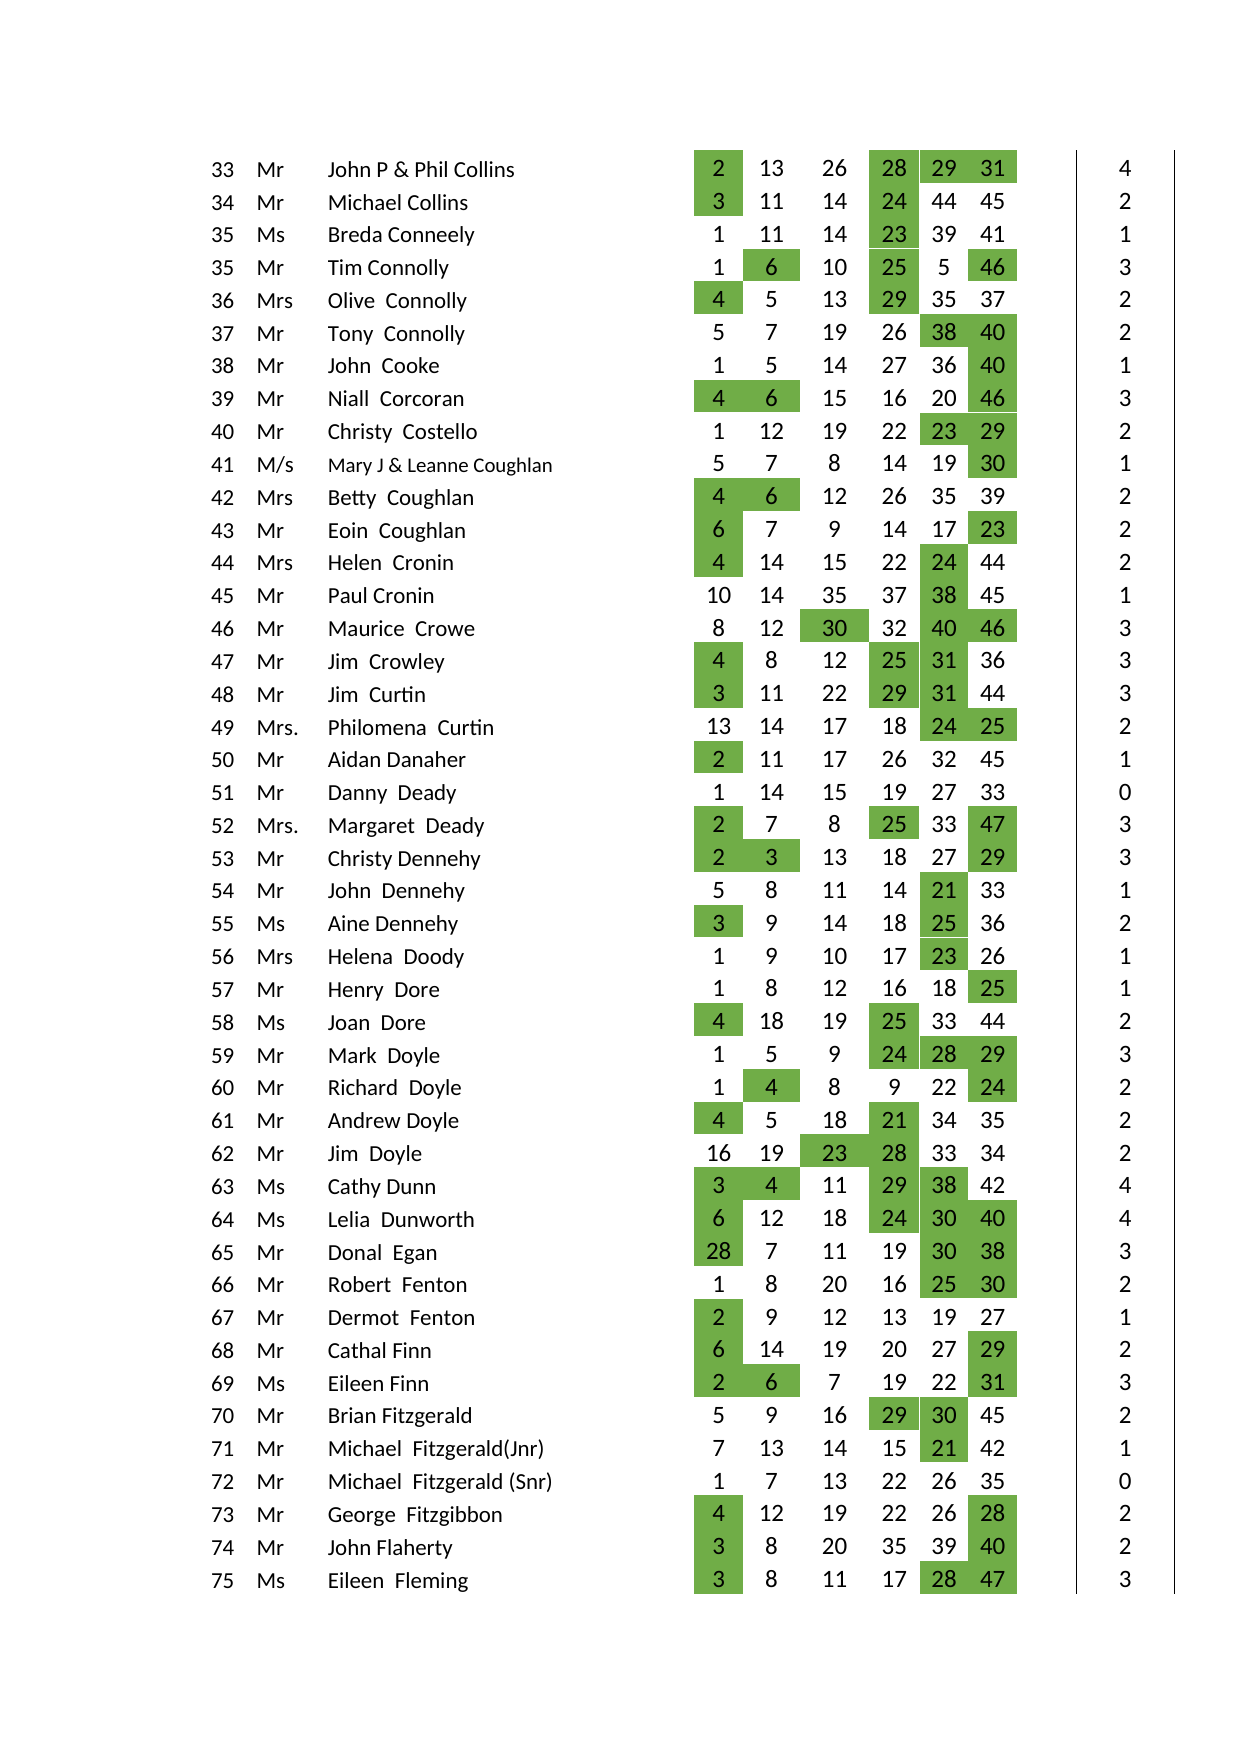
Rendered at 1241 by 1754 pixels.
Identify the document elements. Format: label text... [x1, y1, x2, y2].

table_cell 35 [160, 216, 245, 248]
table_cell Cathal Finn [316, 1331, 694, 1364]
table_cell 8 [743, 970, 800, 1003]
table_cell 11 [800, 1233, 869, 1266]
table_cell 3 [1077, 839, 1174, 872]
table_cell 13 [800, 1463, 869, 1495]
table_cell Mr [245, 1528, 316, 1561]
table_cell Mark Doyle [316, 1036, 694, 1069]
table_cell 62 [160, 1134, 245, 1167]
table_cell 25 [968, 970, 1017, 1003]
table_cell 40 [968, 314, 1017, 347]
table_cell 29 [920, 150, 968, 183]
table_cell Cathy Dunn [316, 1167, 694, 1200]
table_cell 2 [1077, 708, 1174, 741]
table_cell 73 [160, 1495, 245, 1528]
table_cell 23 [800, 1134, 869, 1167]
table_cell Maurice Crowe [316, 609, 694, 642]
table_cell [1017, 183, 1076, 216]
table_cell 34 [920, 1102, 968, 1134]
table_cell Helen Cronin [316, 544, 694, 577]
table_cell 12 [743, 609, 800, 642]
table_cell 47 [968, 1561, 1017, 1594]
table_cell 29 [968, 1036, 1017, 1069]
table_cell 4 [743, 1167, 800, 1200]
table_cell 8 [743, 872, 800, 905]
table_cell 18 [869, 839, 919, 872]
table_cell 21 [920, 872, 968, 905]
table_cell 14 [743, 708, 800, 741]
table_cell [1017, 1463, 1076, 1495]
table_cell 2 [1077, 544, 1174, 577]
table_cell 19 [920, 445, 968, 478]
table_cell 44 [160, 544, 245, 577]
table_cell Michael Collins [316, 183, 694, 216]
table_cell 9 [800, 511, 869, 544]
table_cell M/s [245, 445, 316, 478]
table_cell 1 [1077, 1430, 1174, 1462]
table_cell Mrs. [245, 708, 316, 741]
table_cell 60 [160, 1069, 245, 1102]
table_cell [1017, 511, 1076, 544]
table_cell 2 [694, 150, 743, 183]
table_cell 32 [920, 741, 968, 773]
table_cell 38 [920, 1167, 968, 1200]
table_cell 5 [743, 281, 800, 314]
table_cell Ms [245, 1561, 316, 1594]
table_cell 36 [968, 642, 1017, 675]
table_cell [1017, 1003, 1076, 1036]
table_cell 1 [694, 347, 743, 380]
table_cell 48 [160, 675, 245, 708]
table_cell [1017, 872, 1076, 905]
table_cell [1017, 905, 1076, 937]
table_cell 37 [160, 314, 245, 347]
table_cell 9 [743, 1299, 800, 1331]
table_cell 10 [800, 938, 869, 970]
table_cell 17 [920, 511, 968, 544]
table_cell 27 [920, 1331, 968, 1364]
table_cell 27 [920, 774, 968, 806]
table_cell Mr [245, 1233, 316, 1266]
table_cell 29 [869, 1167, 919, 1200]
table_cell 29 [968, 839, 1017, 872]
table_cell 3 [694, 905, 743, 937]
table_cell Philomena Curtin [316, 708, 694, 741]
table_cell 19 [869, 1364, 919, 1397]
table_cell 25 [869, 642, 919, 675]
table_cell 40 [160, 413, 245, 445]
table_cell 29 [869, 281, 919, 314]
table_cell 3 [694, 1167, 743, 1200]
table_cell 33 [160, 150, 245, 183]
table_cell 33 [920, 806, 968, 839]
table_cell 29 [968, 413, 1017, 445]
table_cell 45 [160, 577, 245, 609]
table_cell Margaret Deady [316, 806, 694, 839]
table_cell Mr [245, 1102, 316, 1134]
table_cell 3 [1077, 380, 1174, 412]
table_cell Mr [245, 741, 316, 773]
table_cell [1017, 806, 1076, 839]
table_cell 46 [160, 609, 245, 642]
table_cell 8 [800, 806, 869, 839]
table_cell 14 [800, 1430, 869, 1462]
table_cell 65 [160, 1233, 245, 1266]
table_cell John Dennehy [316, 872, 694, 905]
table_cell Ms [245, 1200, 316, 1233]
table_cell Mr [245, 380, 316, 412]
table_cell 28 [968, 1495, 1017, 1528]
table_cell 50 [160, 741, 245, 773]
table_cell 35 [968, 1102, 1017, 1134]
table_cell Mr [245, 1397, 316, 1430]
table_cell [1017, 1430, 1076, 1462]
table_cell 22 [800, 675, 869, 708]
table_cell 70 [160, 1397, 245, 1430]
table_cell Ms [245, 1364, 316, 1397]
table_cell 59 [160, 1036, 245, 1069]
table_cell 14 [869, 872, 919, 905]
table_cell [1017, 544, 1076, 577]
table_cell 4 [694, 281, 743, 314]
table_cell 25 [968, 708, 1017, 741]
table_cell 22 [869, 544, 919, 577]
table_cell 30 [920, 1233, 968, 1266]
table_cell 42 [160, 478, 245, 511]
table_cell 45 [968, 577, 1017, 609]
table_cell 7 [743, 806, 800, 839]
table_cell 10 [694, 577, 743, 609]
table_cell 16 [869, 1266, 919, 1298]
table_cell 26 [920, 1495, 968, 1528]
table_cell 0 [1077, 774, 1174, 806]
table_cell 2 [1077, 1134, 1174, 1167]
table_cell 18 [869, 708, 919, 741]
table_cell 9 [800, 1036, 869, 1069]
table_cell 66 [160, 1266, 245, 1298]
table_cell 39 [160, 380, 245, 412]
table_cell Jim Crowley [316, 642, 694, 675]
table_cell Mr [245, 577, 316, 609]
table_cell John Flaherty [316, 1528, 694, 1561]
table_cell 1 [694, 970, 743, 1003]
table_cell 14 [800, 347, 869, 380]
table_cell 37 [968, 281, 1017, 314]
table_cell 12 [800, 970, 869, 1003]
table_cell 29 [869, 1397, 919, 1430]
table_cell 14 [800, 216, 869, 248]
table_cell Mr [245, 413, 316, 445]
table_cell 6 [694, 511, 743, 544]
table_cell Mr [245, 1430, 316, 1462]
table_cell 5 [743, 347, 800, 380]
table_cell 4 [694, 1102, 743, 1134]
table_cell 35 [800, 577, 869, 609]
table_cell 1 [694, 413, 743, 445]
table_cell 3 [694, 1528, 743, 1561]
table_cell 34 [968, 1134, 1017, 1167]
table_cell 41 [160, 445, 245, 478]
table_cell 28 [920, 1561, 968, 1594]
table_cell 38 [160, 347, 245, 380]
table_cell 1 [1077, 347, 1174, 380]
table_cell Helena Doody [316, 938, 694, 970]
table_cell Mr [245, 183, 316, 216]
table_cell Tony Connolly [316, 314, 694, 347]
table_cell Mr [245, 1266, 316, 1298]
table_cell 8 [743, 1528, 800, 1561]
table_cell 31 [920, 642, 968, 675]
table_cell George Fitzgibbon [316, 1495, 694, 1528]
table_cell 35 [920, 478, 968, 511]
table_cell 14 [800, 905, 869, 937]
table_cell Danny Deady [316, 774, 694, 806]
table_cell 11 [743, 741, 800, 773]
table_cell 1 [694, 1463, 743, 1495]
table_cell 47 [160, 642, 245, 675]
table_cell 52 [160, 806, 245, 839]
table_cell 13 [694, 708, 743, 741]
table_cell 35 [968, 1463, 1017, 1495]
table_cell Mrs [245, 281, 316, 314]
table_cell 8 [694, 609, 743, 642]
table_cell 29 [968, 1331, 1017, 1364]
table_cell 33 [968, 872, 1017, 905]
table_cell Mr [245, 249, 316, 281]
table_cell Mr [245, 511, 316, 544]
table_cell 13 [743, 150, 800, 183]
table_cell [1017, 577, 1076, 609]
table_cell 42 [968, 1167, 1017, 1200]
table_cell [1017, 1397, 1076, 1430]
table_cell 3 [1077, 675, 1174, 708]
table_cell Mr [245, 872, 316, 905]
table_cell 19 [869, 774, 919, 806]
table_cell Mr [245, 1036, 316, 1069]
table_cell 18 [920, 970, 968, 1003]
table_cell Tim Connolly [316, 249, 694, 281]
table_cell Mrs [245, 478, 316, 511]
table_cell 19 [800, 1495, 869, 1528]
table_cell 4 [743, 1069, 800, 1102]
table_cell 21 [920, 1430, 968, 1462]
table_cell 11 [800, 1561, 869, 1594]
table_cell 23 [920, 413, 968, 445]
table_cell [1017, 839, 1076, 872]
table_cell 46 [968, 380, 1017, 412]
table_cell 28 [694, 1233, 743, 1266]
table_cell 7 [743, 1233, 800, 1266]
table_cell 4 [1077, 1200, 1174, 1233]
table_cell Mr [245, 642, 316, 675]
table_cell 30 [920, 1397, 968, 1430]
table_cell 2 [1077, 413, 1174, 445]
table_cell 16 [869, 380, 919, 412]
table_cell 2 [1077, 1495, 1174, 1528]
table_cell 40 [920, 609, 968, 642]
table_cell [1017, 1331, 1076, 1364]
table_cell 12 [800, 1299, 869, 1331]
table_cell 13 [743, 1430, 800, 1462]
table_cell 8 [743, 642, 800, 675]
table_cell [1017, 347, 1076, 380]
table_cell 4 [694, 380, 743, 412]
table_cell 8 [800, 445, 869, 478]
table_cell 2 [1077, 1331, 1174, 1364]
table_cell Ms [245, 1003, 316, 1036]
table_cell [1017, 1495, 1076, 1528]
table_cell 11 [743, 216, 800, 248]
table_cell 61 [160, 1102, 245, 1134]
table_cell 1 [1077, 577, 1174, 609]
table_cell 2 [1077, 1528, 1174, 1561]
table_cell Ms [245, 1167, 316, 1200]
table_cell 27 [968, 1299, 1017, 1331]
table_cell 31 [920, 675, 968, 708]
table_cell 12 [743, 413, 800, 445]
table_cell Mr [245, 675, 316, 708]
table_cell 15 [869, 1430, 919, 1462]
table_cell 21 [869, 1102, 919, 1134]
table_cell 28 [869, 1134, 919, 1167]
table_cell 26 [869, 314, 919, 347]
table_cell Donal Egan [316, 1233, 694, 1266]
table_cell 26 [869, 478, 919, 511]
table_cell Eileen Finn [316, 1364, 694, 1397]
table_cell 1 [1077, 1299, 1174, 1331]
table_cell Mr [245, 1134, 316, 1167]
table_cell 17 [869, 1561, 919, 1594]
table_cell 10 [800, 249, 869, 281]
table_cell 23 [920, 938, 968, 970]
table_cell 5 [694, 1397, 743, 1430]
table_cell [1017, 609, 1076, 642]
table_cell 41 [968, 216, 1017, 248]
table_cell 36 [968, 905, 1017, 937]
table_cell 1 [694, 249, 743, 281]
table_cell 9 [743, 905, 800, 937]
table_cell 8 [743, 1561, 800, 1594]
table_cell 2 [1077, 281, 1174, 314]
table_cell 25 [920, 1266, 968, 1298]
table_cell 2 [1077, 1266, 1174, 1298]
table_cell [1017, 1200, 1076, 1233]
table_cell 15 [800, 544, 869, 577]
table_cell 38 [920, 577, 968, 609]
table_cell 4 [1077, 1167, 1174, 1200]
table_cell 44 [968, 544, 1017, 577]
table_cell 14 [743, 544, 800, 577]
table_cell 67 [160, 1299, 245, 1331]
table_cell Mr [245, 1495, 316, 1528]
table_cell 9 [869, 1069, 919, 1102]
table_cell 8 [743, 1266, 800, 1298]
table_cell 74 [160, 1528, 245, 1561]
table_cell 5 [920, 249, 968, 281]
table_cell [1017, 1528, 1076, 1561]
table_cell Breda Conneely [316, 216, 694, 248]
table_cell 23 [968, 511, 1017, 544]
table_cell 1 [1077, 445, 1174, 478]
table_cell 1 [1077, 970, 1174, 1003]
table_cell 0 [1077, 1463, 1174, 1495]
table_cell 39 [920, 216, 968, 248]
table_cell 25 [869, 806, 919, 839]
table_cell 3 [1077, 249, 1174, 281]
table_cell 38 [968, 1233, 1017, 1266]
table_cell 14 [743, 1331, 800, 1364]
table_cell 20 [800, 1266, 869, 1298]
table_cell [1017, 1102, 1076, 1134]
table_cell 35 [160, 249, 245, 281]
table_cell 5 [694, 872, 743, 905]
table_cell 68 [160, 1331, 245, 1364]
table_cell [1017, 380, 1076, 412]
table_cell 7 [743, 1463, 800, 1495]
table_cell [1017, 774, 1076, 806]
table_cell 22 [869, 1463, 919, 1495]
table_cell [1017, 1036, 1076, 1069]
table_cell 2 [694, 839, 743, 872]
table_cell 23 [869, 216, 919, 248]
table_cell 6 [743, 478, 800, 511]
table_cell 13 [800, 839, 869, 872]
table_cell [1017, 741, 1076, 773]
table_cell Eileen Fleming [316, 1561, 694, 1594]
table_cell 12 [800, 642, 869, 675]
table_cell Aidan Danaher [316, 741, 694, 773]
table_cell 3 [1077, 806, 1174, 839]
table_cell 44 [968, 675, 1017, 708]
table_cell 31 [968, 1364, 1017, 1397]
table_cell 1 [1077, 216, 1174, 248]
table_cell Mr [245, 1331, 316, 1364]
table_cell 13 [800, 281, 869, 314]
table_cell 2 [1077, 1003, 1174, 1036]
table_cell [1017, 938, 1076, 970]
table_cell 1 [694, 1036, 743, 1069]
table_cell 2 [1077, 1102, 1174, 1134]
table_cell 30 [800, 609, 869, 642]
table_cell 19 [800, 314, 869, 347]
table_cell 1 [694, 1266, 743, 1298]
table_cell 26 [968, 938, 1017, 970]
table_cell Mr [245, 970, 316, 1003]
table_cell 53 [160, 839, 245, 872]
table_cell 71 [160, 1430, 245, 1462]
table_cell 14 [743, 774, 800, 806]
table_cell 2 [694, 741, 743, 773]
table_cell 3 [1077, 609, 1174, 642]
table_cell 6 [743, 1364, 800, 1397]
table_cell Mr [245, 150, 316, 183]
table_cell 30 [920, 1200, 968, 1233]
table_cell 15 [800, 380, 869, 412]
table_cell 7 [694, 1430, 743, 1462]
table_cell 16 [694, 1134, 743, 1167]
table_cell 20 [920, 380, 968, 412]
table_cell 17 [800, 708, 869, 741]
table_cell 22 [920, 1364, 968, 1397]
table_cell Henry Dore [316, 970, 694, 1003]
table_cell 12 [800, 478, 869, 511]
table_cell 64 [160, 1200, 245, 1233]
table_cell Mr [245, 609, 316, 642]
table_cell 56 [160, 938, 245, 970]
table_cell 2 [1077, 314, 1174, 347]
table_cell Ms [245, 216, 316, 248]
table_cell 24 [869, 1200, 919, 1233]
table_cell 42 [968, 1430, 1017, 1462]
table_cell 3 [1077, 1036, 1174, 1069]
table_cell 20 [869, 1331, 919, 1364]
table_cell 2 [1077, 183, 1174, 216]
table_cell 47 [968, 806, 1017, 839]
table_cell 1 [694, 774, 743, 806]
table_cell [1017, 1299, 1076, 1331]
table_cell 15 [800, 774, 869, 806]
table_cell 55 [160, 905, 245, 937]
table_cell 1 [694, 216, 743, 248]
table_cell 35 [920, 281, 968, 314]
table_cell 45 [968, 1397, 1017, 1430]
table_cell 22 [920, 1069, 968, 1102]
table_cell 19 [800, 1003, 869, 1036]
table_cell Mrs [245, 938, 316, 970]
table_cell 4 [694, 642, 743, 675]
table_cell 25 [869, 1003, 919, 1036]
table_cell 49 [160, 708, 245, 741]
table_cell Andrew Doyle [316, 1102, 694, 1134]
table_cell 3 [1077, 642, 1174, 675]
table_cell 24 [869, 183, 919, 216]
table_cell [1017, 281, 1076, 314]
table_cell 18 [743, 1003, 800, 1036]
table_cell 2 [1077, 1069, 1174, 1102]
table_cell 72 [160, 1463, 245, 1495]
table_cell Mrs [245, 544, 316, 577]
table_cell 33 [920, 1134, 968, 1167]
table_cell 19 [920, 1299, 968, 1331]
table_cell 12 [743, 1200, 800, 1233]
table_cell 6 [743, 380, 800, 412]
table_cell Jim Curtin [316, 675, 694, 708]
table_cell Mr [245, 347, 316, 380]
table_cell 43 [160, 511, 245, 544]
table_cell 9 [743, 938, 800, 970]
table_cell 14 [743, 577, 800, 609]
table_cell John P & Phil Collins [316, 150, 694, 183]
table_cell 13 [869, 1299, 919, 1331]
table_cell 2 [694, 1364, 743, 1397]
table_cell 12 [743, 1495, 800, 1528]
table_cell 22 [869, 1495, 919, 1528]
table_cell 3 [694, 1561, 743, 1594]
table_cell 17 [869, 938, 919, 970]
table_cell 27 [869, 347, 919, 380]
table_cell Mr [245, 774, 316, 806]
table_cell 2 [1077, 905, 1174, 937]
table_cell 6 [743, 249, 800, 281]
table_cell 39 [920, 1528, 968, 1561]
table_cell 14 [869, 445, 919, 478]
table_cell 3 [1077, 1364, 1174, 1397]
table_cell Michael Fitzgerald(Jnr) [316, 1430, 694, 1462]
table_cell Michael Fitzgerald (Snr) [316, 1463, 694, 1495]
table_cell 40 [968, 1200, 1017, 1233]
table_cell 31 [968, 150, 1017, 183]
table_cell 19 [743, 1134, 800, 1167]
table_cell Olive Connolly [316, 281, 694, 314]
table_cell 57 [160, 970, 245, 1003]
table_cell 7 [800, 1364, 869, 1397]
table_cell 54 [160, 872, 245, 905]
table_cell 2 [1077, 478, 1174, 511]
table_cell 46 [968, 249, 1017, 281]
table_cell 24 [920, 708, 968, 741]
table_cell 32 [869, 609, 919, 642]
table_cell Mr [245, 1299, 316, 1331]
table_cell 4 [694, 1003, 743, 1036]
table_cell 14 [800, 183, 869, 216]
table_cell 45 [968, 183, 1017, 216]
table_cell Aine Dennehy [316, 905, 694, 937]
table_cell 24 [869, 1036, 919, 1069]
table_cell 2 [1077, 511, 1174, 544]
table_cell [1017, 1134, 1076, 1167]
table_cell Mr [245, 314, 316, 347]
table_cell [1017, 1266, 1076, 1298]
table_cell [1017, 1364, 1076, 1397]
table_cell 4 [694, 544, 743, 577]
table_cell 75 [160, 1561, 245, 1594]
table_cell 34 [160, 183, 245, 216]
table_cell Eoin Coughlan [316, 511, 694, 544]
table_cell Mrs. [245, 806, 316, 839]
table_cell 38 [920, 314, 968, 347]
table_cell 18 [869, 905, 919, 937]
table_cell 28 [920, 1036, 968, 1069]
table_cell Robert Fenton [316, 1266, 694, 1298]
table_cell 22 [869, 413, 919, 445]
table_cell 33 [920, 1003, 968, 1036]
table_cell 14 [869, 511, 919, 544]
table_cell 4 [694, 1495, 743, 1528]
table_cell Mr [245, 1069, 316, 1102]
table_cell 27 [920, 839, 968, 872]
table_cell 63 [160, 1167, 245, 1200]
table_cell 30 [968, 1266, 1017, 1298]
table_cell 40 [968, 347, 1017, 380]
table_cell [1017, 708, 1076, 741]
table_cell 20 [800, 1528, 869, 1561]
table_cell 51 [160, 774, 245, 806]
table_cell [1017, 478, 1076, 511]
table_cell 28 [869, 150, 919, 183]
table_cell 16 [869, 970, 919, 1003]
table_cell [1017, 314, 1076, 347]
table_cell 2 [1077, 1397, 1174, 1430]
table_cell [1017, 1069, 1076, 1102]
table_cell 1 [694, 1069, 743, 1102]
table_cell 9 [743, 1397, 800, 1430]
table_cell 7 [743, 511, 800, 544]
table_cell Joan Dore [316, 1003, 694, 1036]
table_cell 11 [743, 675, 800, 708]
table_cell 17 [800, 741, 869, 773]
table_cell 4 [694, 478, 743, 511]
table_cell 19 [800, 1331, 869, 1364]
table_cell 44 [968, 1003, 1017, 1036]
table_cell John Cooke [316, 347, 694, 380]
table_cell 4 [1077, 150, 1174, 183]
table_cell 7 [743, 445, 800, 478]
table_cell 18 [800, 1102, 869, 1134]
table_cell 5 [743, 1102, 800, 1134]
table_cell 58 [160, 1003, 245, 1036]
table_cell [1017, 1561, 1076, 1594]
table_cell 44 [920, 183, 968, 216]
table_cell 3 [694, 183, 743, 216]
table_cell Lelia Dunworth [316, 1200, 694, 1233]
table_cell 25 [920, 905, 968, 937]
table_cell 3 [694, 675, 743, 708]
table_cell 29 [869, 675, 919, 708]
table_cell 5 [743, 1036, 800, 1069]
table_cell Christy Dennehy [316, 839, 694, 872]
table_cell [1017, 970, 1076, 1003]
table_cell Niall Corcoran [316, 380, 694, 412]
table_cell 6 [694, 1331, 743, 1364]
table_cell 33 [968, 774, 1017, 806]
table_cell [1017, 216, 1076, 248]
table_cell [1017, 249, 1076, 281]
table_cell Mary J & Leanne Coughlan [316, 445, 694, 478]
table_cell Christy Costello [316, 413, 694, 445]
table_cell 8 [800, 1069, 869, 1102]
table_cell Ms [245, 905, 316, 937]
table_cell Betty Coughlan [316, 478, 694, 511]
table_cell 36 [920, 347, 968, 380]
table_cell 25 [869, 249, 919, 281]
table_cell 1 [1077, 741, 1174, 773]
table_cell 5 [694, 314, 743, 347]
table_cell 11 [800, 872, 869, 905]
table_cell 1 [1077, 872, 1174, 905]
table_cell [1017, 1233, 1076, 1266]
table_cell 24 [920, 544, 968, 577]
table_cell Mr [245, 839, 316, 872]
table_cell [1017, 413, 1076, 445]
table_cell 5 [694, 445, 743, 478]
table_cell 40 [968, 1528, 1017, 1561]
table_cell 19 [869, 1233, 919, 1266]
table_cell Brian Fitzgerald [316, 1397, 694, 1430]
table_cell 26 [920, 1463, 968, 1495]
table_cell 46 [968, 609, 1017, 642]
table_cell 7 [743, 314, 800, 347]
table_cell 30 [968, 445, 1017, 478]
table_cell [1017, 445, 1076, 478]
table_cell 37 [869, 577, 919, 609]
table_cell 19 [800, 413, 869, 445]
table_cell 24 [968, 1069, 1017, 1102]
table_cell 26 [800, 150, 869, 183]
table_cell 36 [160, 281, 245, 314]
table_cell 16 [800, 1397, 869, 1430]
table_cell [1017, 642, 1076, 675]
table_cell 2 [694, 1299, 743, 1331]
table_cell Jim Doyle [316, 1134, 694, 1167]
table_cell 18 [800, 1200, 869, 1233]
table_cell 11 [800, 1167, 869, 1200]
table_cell 3 [743, 839, 800, 872]
table_cell 2 [694, 806, 743, 839]
table_cell 26 [869, 741, 919, 773]
table_cell [1017, 1167, 1076, 1200]
table_cell [1017, 675, 1076, 708]
table_cell Mr [245, 1463, 316, 1495]
table_cell Paul Cronin [316, 577, 694, 609]
table_cell Dermot Fenton [316, 1299, 694, 1331]
table_cell 1 [694, 938, 743, 970]
table_cell 11 [743, 183, 800, 216]
table_cell 3 [1077, 1561, 1174, 1594]
table_cell 1 [1077, 938, 1174, 970]
table_cell Richard Doyle [316, 1069, 694, 1102]
table_cell 69 [160, 1364, 245, 1397]
table_cell 6 [694, 1200, 743, 1233]
table_cell 3 [1077, 1233, 1174, 1266]
table_cell 39 [968, 478, 1017, 511]
table_cell [1017, 150, 1076, 183]
table_cell 45 [968, 741, 1017, 773]
table_cell 35 [869, 1528, 919, 1561]
